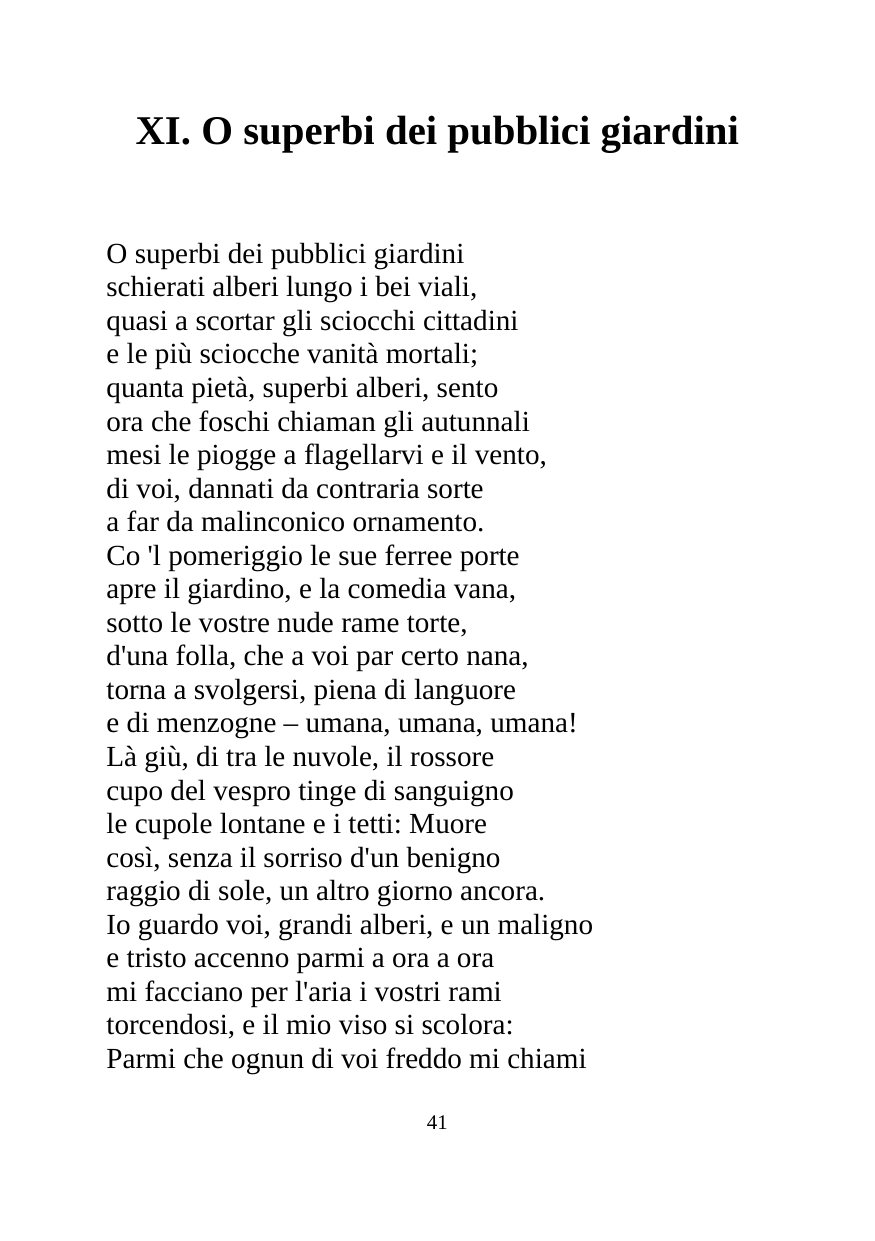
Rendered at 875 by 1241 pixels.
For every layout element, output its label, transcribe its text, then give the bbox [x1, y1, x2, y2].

text le cupole lontane e i tetti: Muore [106, 806, 768, 840]
text di voi, dannati da contraria sorte [106, 471, 768, 504]
text d'una folla, che a voi par certo nana, [106, 638, 768, 672]
text mesi le piogge a flagellarvi e il vento, [106, 437, 768, 471]
text Co 'l pomeriggio le sue ferree porte [106, 538, 768, 571]
text Parmi che ognun di voi freddo mi chiami [106, 1041, 768, 1074]
text quanta pietà, superbi alberi, sento [106, 370, 768, 404]
text sotto le vostre nude rame torte, [106, 605, 768, 638]
text torcendosi, e il mio viso si scolora: [106, 1007, 768, 1041]
text mi facciano per l'aria i vostri rami [106, 974, 768, 1007]
text cupo del vespro tinge di sanguigno [106, 773, 768, 806]
subtitle XI. O superbi dei pubblici giardini [106, 106, 768, 153]
text ora che foschi chiaman gli autunnali [106, 404, 768, 437]
text raggio di sole, un altro giorno ancora. [106, 873, 768, 907]
text torna a svolgersi, piena di languore [106, 672, 768, 706]
text Io guardo voi, grandi alberi, e un maligno [106, 907, 768, 940]
text O superbi dei pubblici giardini [106, 236, 768, 269]
text apre il giardino, e la comedia vana, [106, 571, 768, 605]
text e di menzogne – umana, umana, umana! [106, 706, 768, 739]
text a far da malinconico ornamento. [106, 504, 768, 538]
text schierati alberi lungo i bei viali, [106, 269, 768, 303]
text e tristo accenno parmi a ora a ora [106, 940, 768, 974]
text quasi a scortar gli sciocchi cittadini [106, 303, 768, 337]
text così, senza il sorriso d'un benigno [106, 840, 768, 873]
text Là giù, di tra le nuvole, il rossore [106, 739, 768, 773]
text e le più sciocche vanità mortali; [106, 337, 768, 370]
